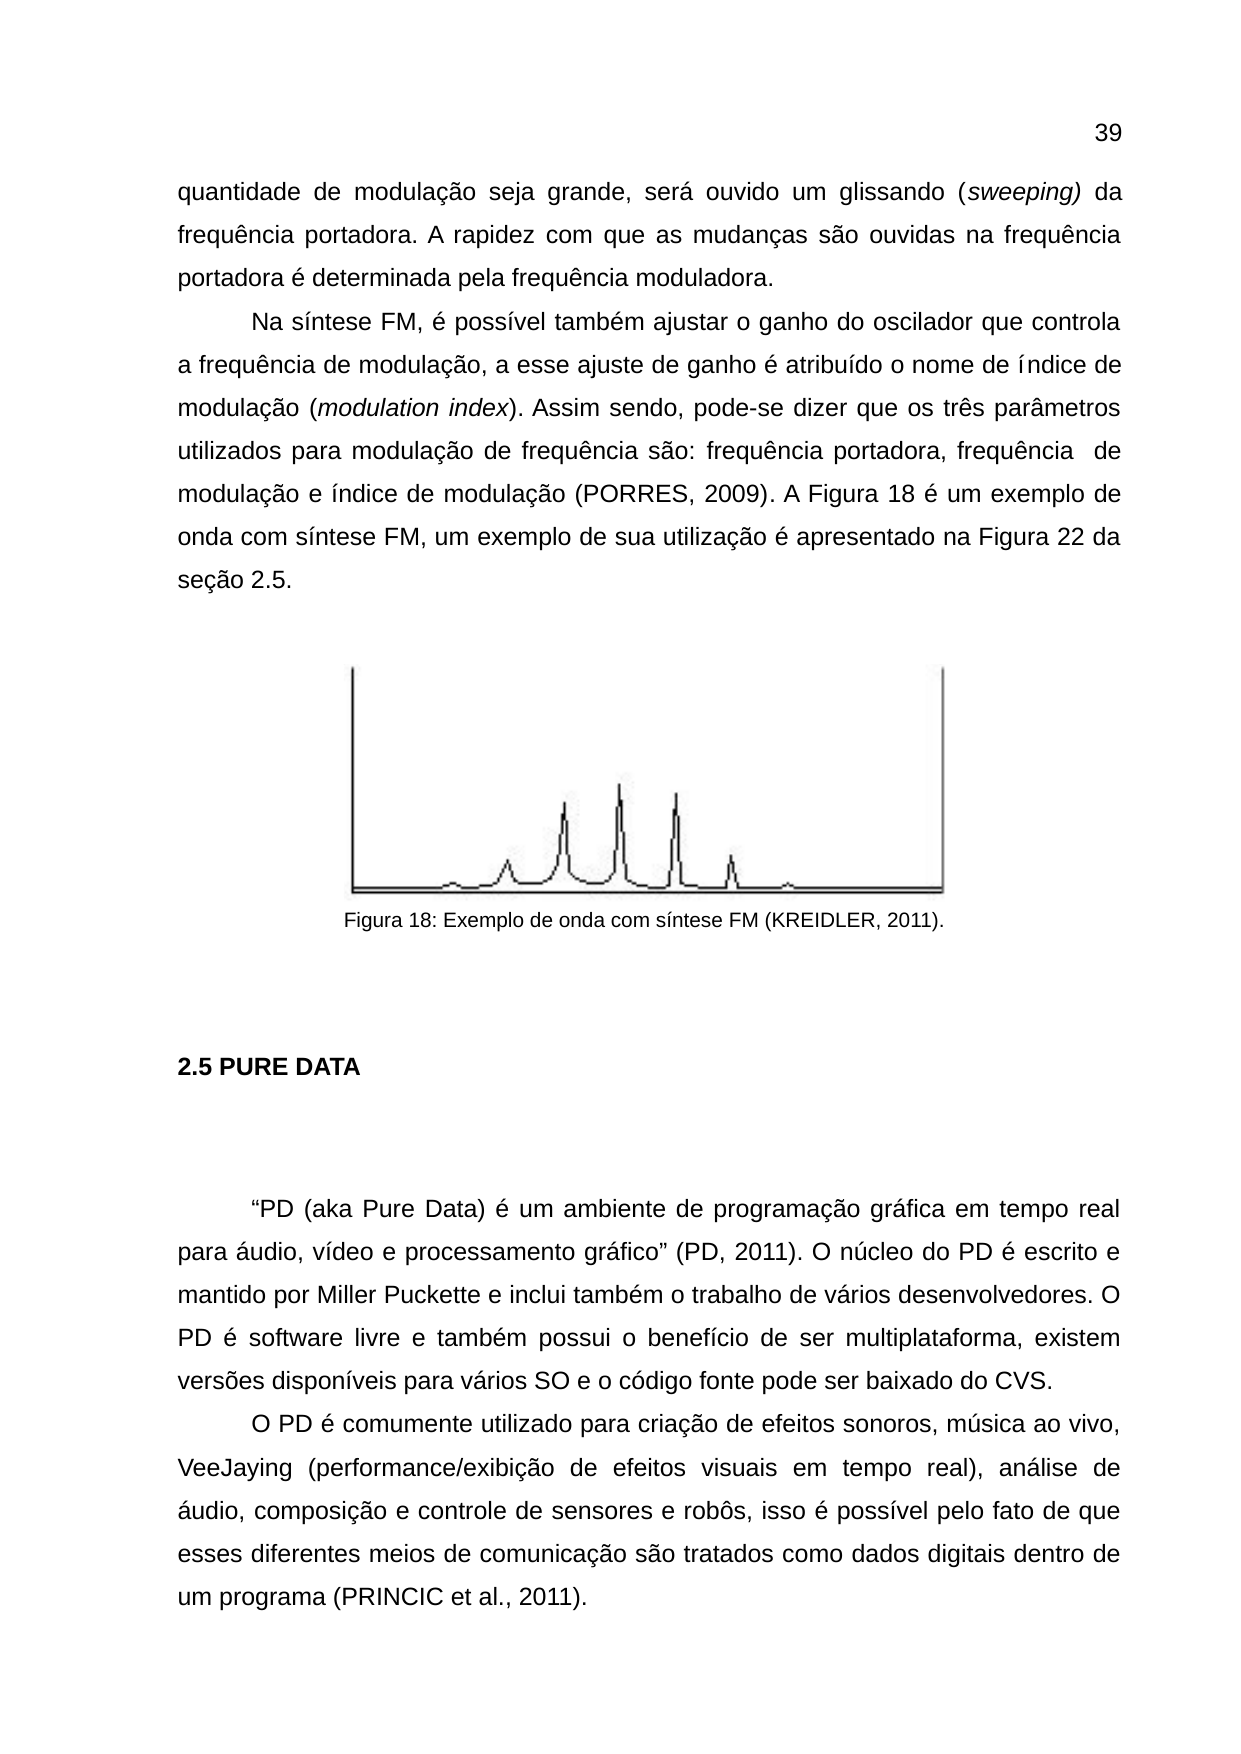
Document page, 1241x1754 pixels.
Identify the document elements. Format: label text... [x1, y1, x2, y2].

text Figura 18: Exemplo de onda com síntese FM (KREIDLER, 2011). [343, 908, 956, 932]
text quantidade de modulação seja grande, será ouvido um glissando (sweeping) da frequência portadora. A rapidez com que as mudanças são ouvidas na frequência portadora é determinada pela frequência moduladora. [177, 177, 1122, 292]
subtitle 2.5 PURE DATA [177, 1052, 1122, 1081]
picture [343, 664, 956, 908]
text Na síntese FM, é possível também ajustar o ganho do oscilador que controla a frequência de modulação, a esse ajuste de ganho é atribuído o nome de índice de modulação (modulation index). Assim sendo, pode-se dizer que os três parâmetros utilizados para modulação de frequência são: frequência portadora, frequência de modulação e índice de modulação (PORRES, 2009). A Figura 18 é um exemplo de onda com síntese FM, um exemplo de sua utilização é apresentado na Figura 22 da seção 2.5. [177, 306, 1122, 594]
text “PD (aka Pure Data) é um ambiente de programação gráfica em tempo real para áudio, vídeo e processamento gráfico” (PD, 2011). O núcleo do PD é escrito e mantido por Miller Puckette e inclui também o trabalho de vários desenvolvedores. O PD é software livre e também possui o benefício de ser multiplataforma, existem versões disponíveis para vários SO e o código fonte pode ser baixado do CVS. [177, 1194, 1122, 1395]
text O PD é comumente utilizado para criação de efeitos sonoros, música ao vivo, VeeJaying (performance/exibição de efeitos visuais em tempo real), análise de áudio, composição e controle de sensores e robôs, isso é possível pelo fato de que esses diferentes meios de comunicação são tratados como dados digitais dentro de um programa (PRINCIC et al., 2011). [177, 1409, 1122, 1611]
